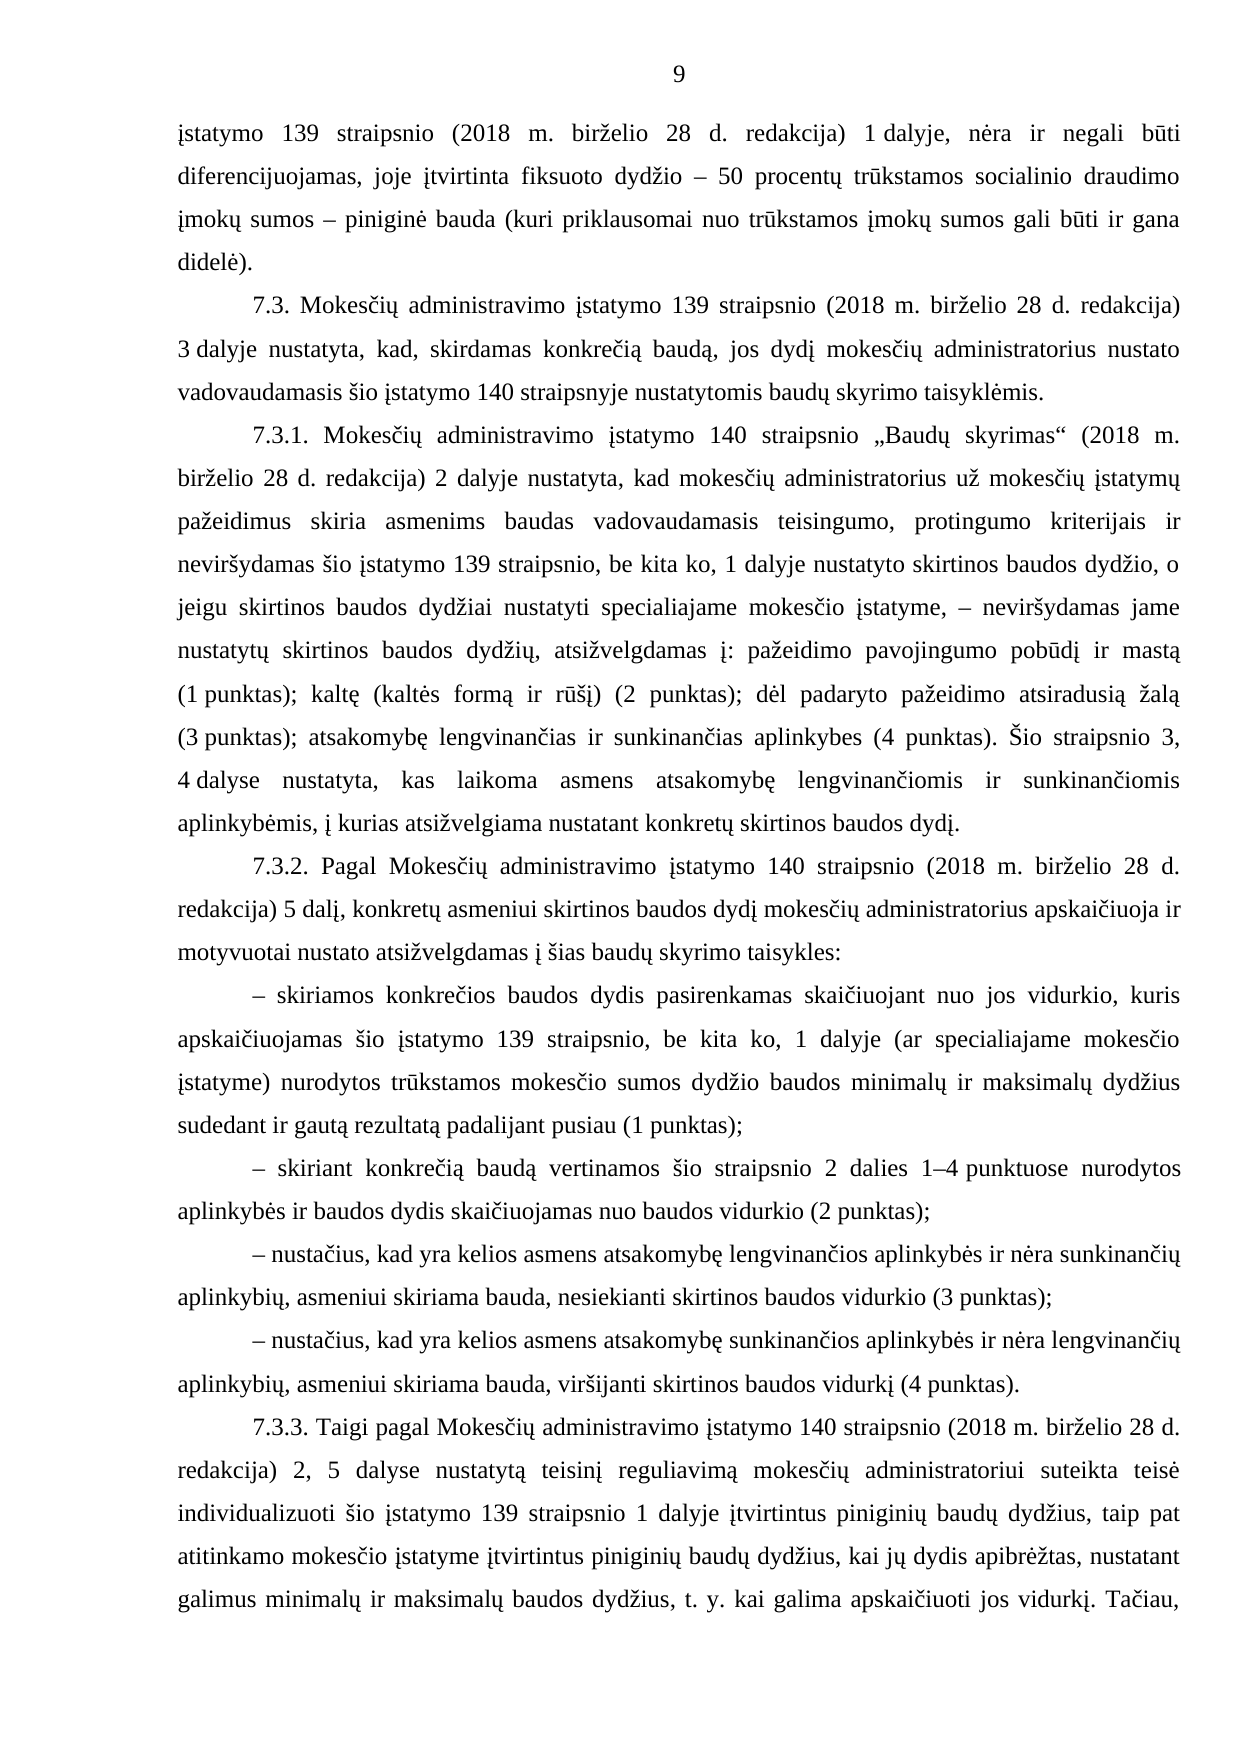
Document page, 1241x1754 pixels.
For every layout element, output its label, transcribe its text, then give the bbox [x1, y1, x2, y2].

text 7.3. Mokesčių administravimo įstatymo 139 straipsnio (2018 m. birželio 28 d. redakcija) 3 dalyje nustatyta, kad, skirdamas konkrečią baudą, jos dydį mokesčių administratorius nustato vadovaudamasis šio įstatymo 140 straipsnyje nustatytomis baudų skyrimo taisyklėmis. [177, 291, 1181, 406]
text įstatymo 139 straipsnio (2018 m. birželio 28 d. redakcija) 1 dalyje, nėra ir negali būti diferencijuojamas, joje įtvirtinta fiksuoto dydžio – 50 procentų trūkstamos socialinio draudimo įmokų sumos – piniginė bauda (kuri priklausomai nuo trūkstamos įmokų sumos gali būti ir gana didelė). [177, 118, 1181, 276]
text 7.3.2. Pagal Mokesčių administravimo įstatymo 140 straipsnio (2018 m. birželio 28 d. redakcija) 5 dalį, konkretų asmeniui skirtinos baudos dydį mokesčių administratorius apskaičiuoja ir motyvuotai nustato atsižvelgdamas į šias baudų skyrimo taisykles: [177, 851, 1181, 966]
text – skiriamos konkrečios baudos dydis pasirenkamas skaičiuojant nuo jos vidurkio, kuris apskaičiuojamas šio įstatymo 139 straipsnio, be kita ko, 1 dalyje (ar specialiajame mokesčio įstatyme) nurodytos trūkstamos mokesčio sumos dydžio baudos minimalų ir maksimalų dydžius sudedant ir gautą rezultatą padalijant pusiau (1 punktas); [177, 981, 1181, 1139]
text – nustačius, kad yra kelios asmens atsakomybę lengvinančios aplinkybės ir nėra sunkinančių aplinkybių, asmeniui skiriama bauda, nesiekianti skirtinos baudos vidurkio (3 punktas); [177, 1239, 1181, 1311]
text – skiriant konkrečią baudą vertinamos šio straipsnio 2 dalies 1–4 punktuose nurodytos aplinkybės ir baudos dydis skaičiuojamas nuo baudos vidurkio (2 punktas); [177, 1153, 1181, 1225]
text 7.3.1. Mokesčių administravimo įstatymo 140 straipsnio „Baudų skyrimas“ (2018 m. birželio 28 d. redakcija) 2 dalyje nustatyta, kad mokesčių administratorius už mokesčių įstatymų pažeidimus skiria asmenims baudas vadovaudamasis teisingumo, protingumo kriterijais ir neviršydamas šio įstatymo 139 straipsnio, be kita ko, 1 dalyje nustatyto skirtinos baudos dydžio, o jeigu skirtinos baudos dydžiai nustatyti specialiajame mokesčio įstatyme, – neviršydamas jame nustatytų skirtinos baudos dydžių, atsižvelgdamas į: pažeidimo pavojingumo pobūdį ir mastą (1 punktas); kaltę (kaltės formą ir rūšį) (2 punktas); dėl padaryto pažeidimo atsiradusią žalą (3 punktas); atsakomybę lengvinančias ir sunkinančias aplinkybes (4 punktas). Šio straipsnio 3, 4 dalyse nustatyta, kas laikoma asmens atsakomybę lengvinančiomis ir sunkinančiomis aplinkybėmis, į kurias atsižvelgiama nustatant konkretų skirtinos baudos dydį. [177, 420, 1181, 837]
text – nustačius, kad yra kelios asmens atsakomybę sunkinančios aplinkybės ir nėra lengvinančių aplinkybių, asmeniui skiriama bauda, viršijanti skirtinos baudos vidurkį (4 punktas). [177, 1326, 1181, 1397]
text 7.3.3. Taigi pagal Mokesčių administravimo įstatymo 140 straipsnio (2018 m. birželio 28 d. redakcija) 2, 5 dalyse nustatytą teisinį reguliavimą mokesčių administratoriui suteikta teisė individualizuoti šio įstatymo 139 straipsnio 1 dalyje įtvirtintus piniginių baudų dydžius, taip pat atitinkamo mokesčio įstatyme įtvirtintus piniginių baudų dydžius, kai jų dydis apibrėžtas, nustatant galimus minimalų ir maksimalų baudos dydžius, t. y. kai galima apskaičiuoti jos vidurkį. Tačiau, [177, 1412, 1181, 1613]
